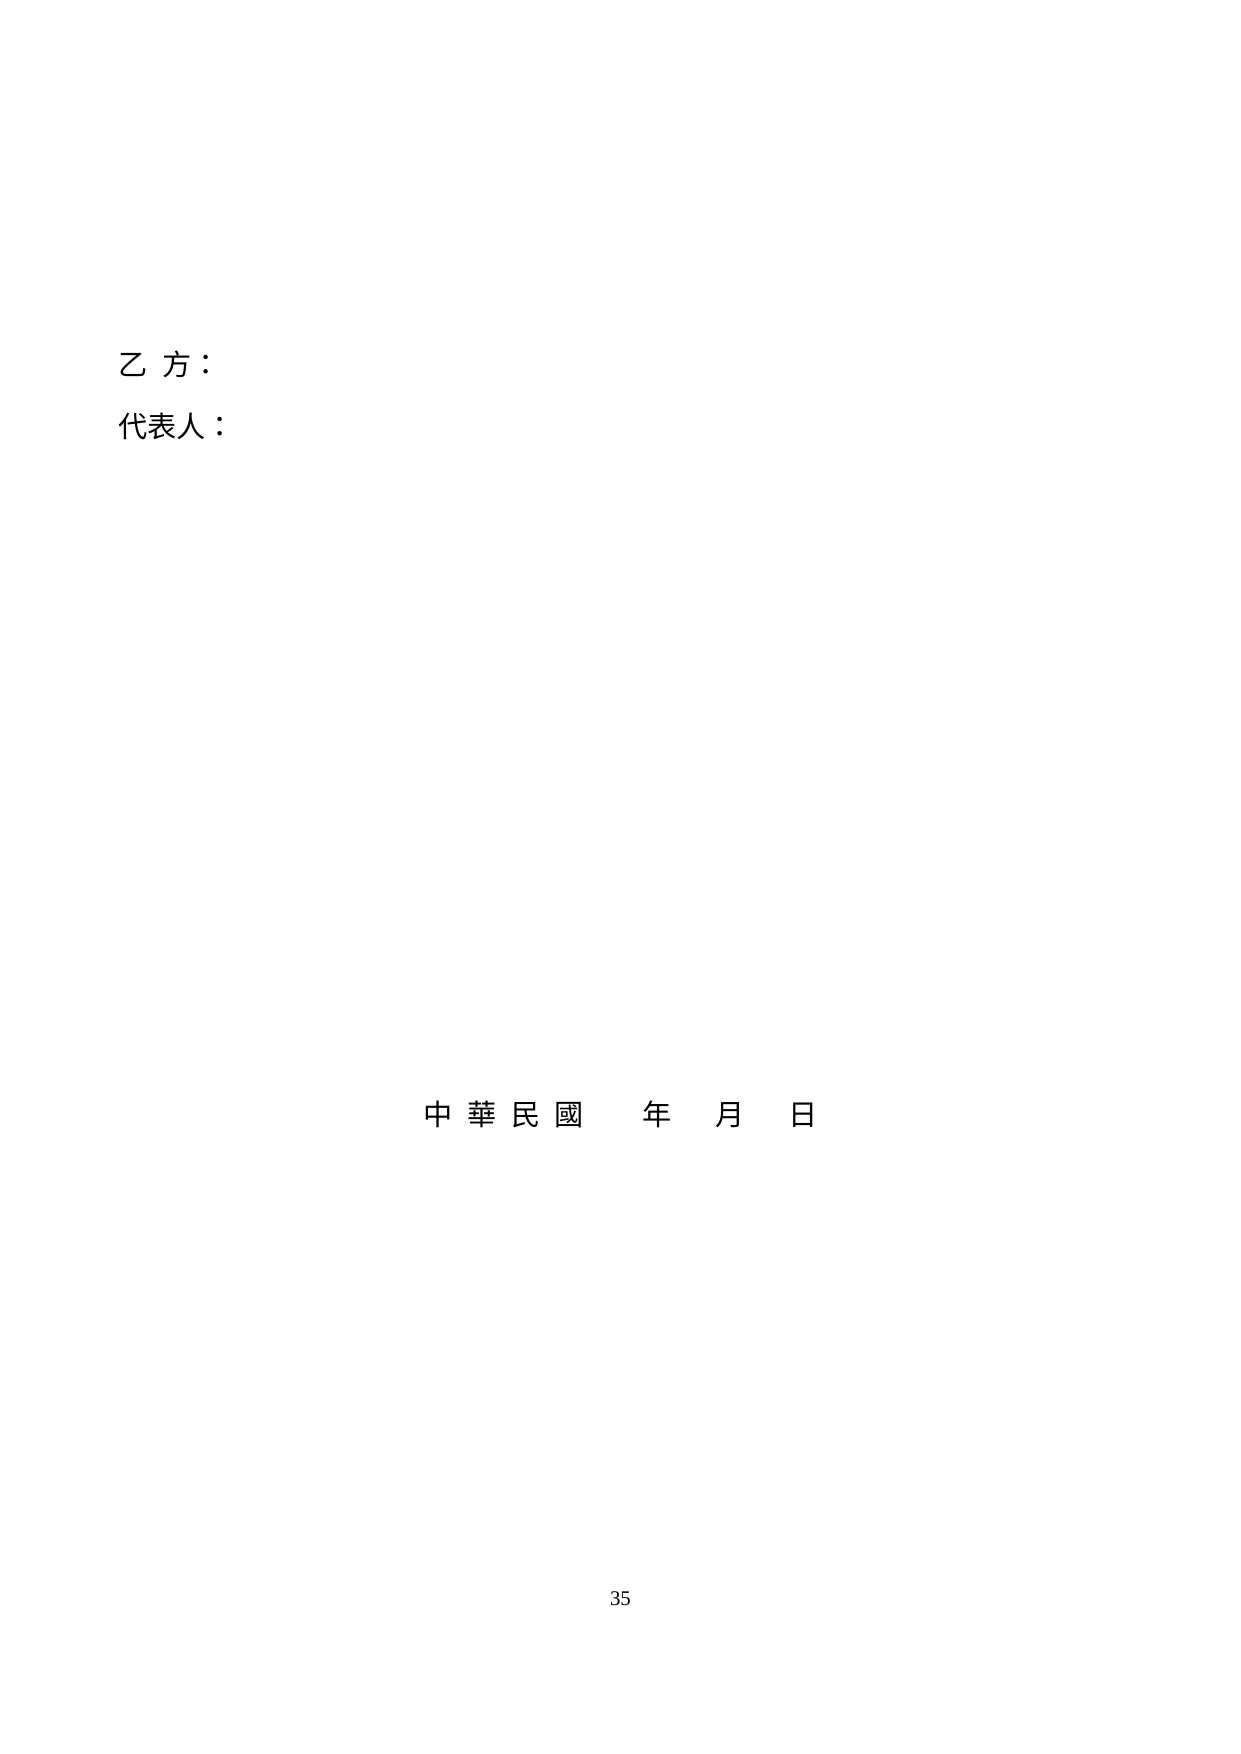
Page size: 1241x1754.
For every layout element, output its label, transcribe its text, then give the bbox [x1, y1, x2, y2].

text 中 華 民 國 年 月 日 [118, 1071, 1122, 1133]
text 代表人： [118, 383, 1122, 446]
text 乙 方： [118, 321, 1122, 383]
